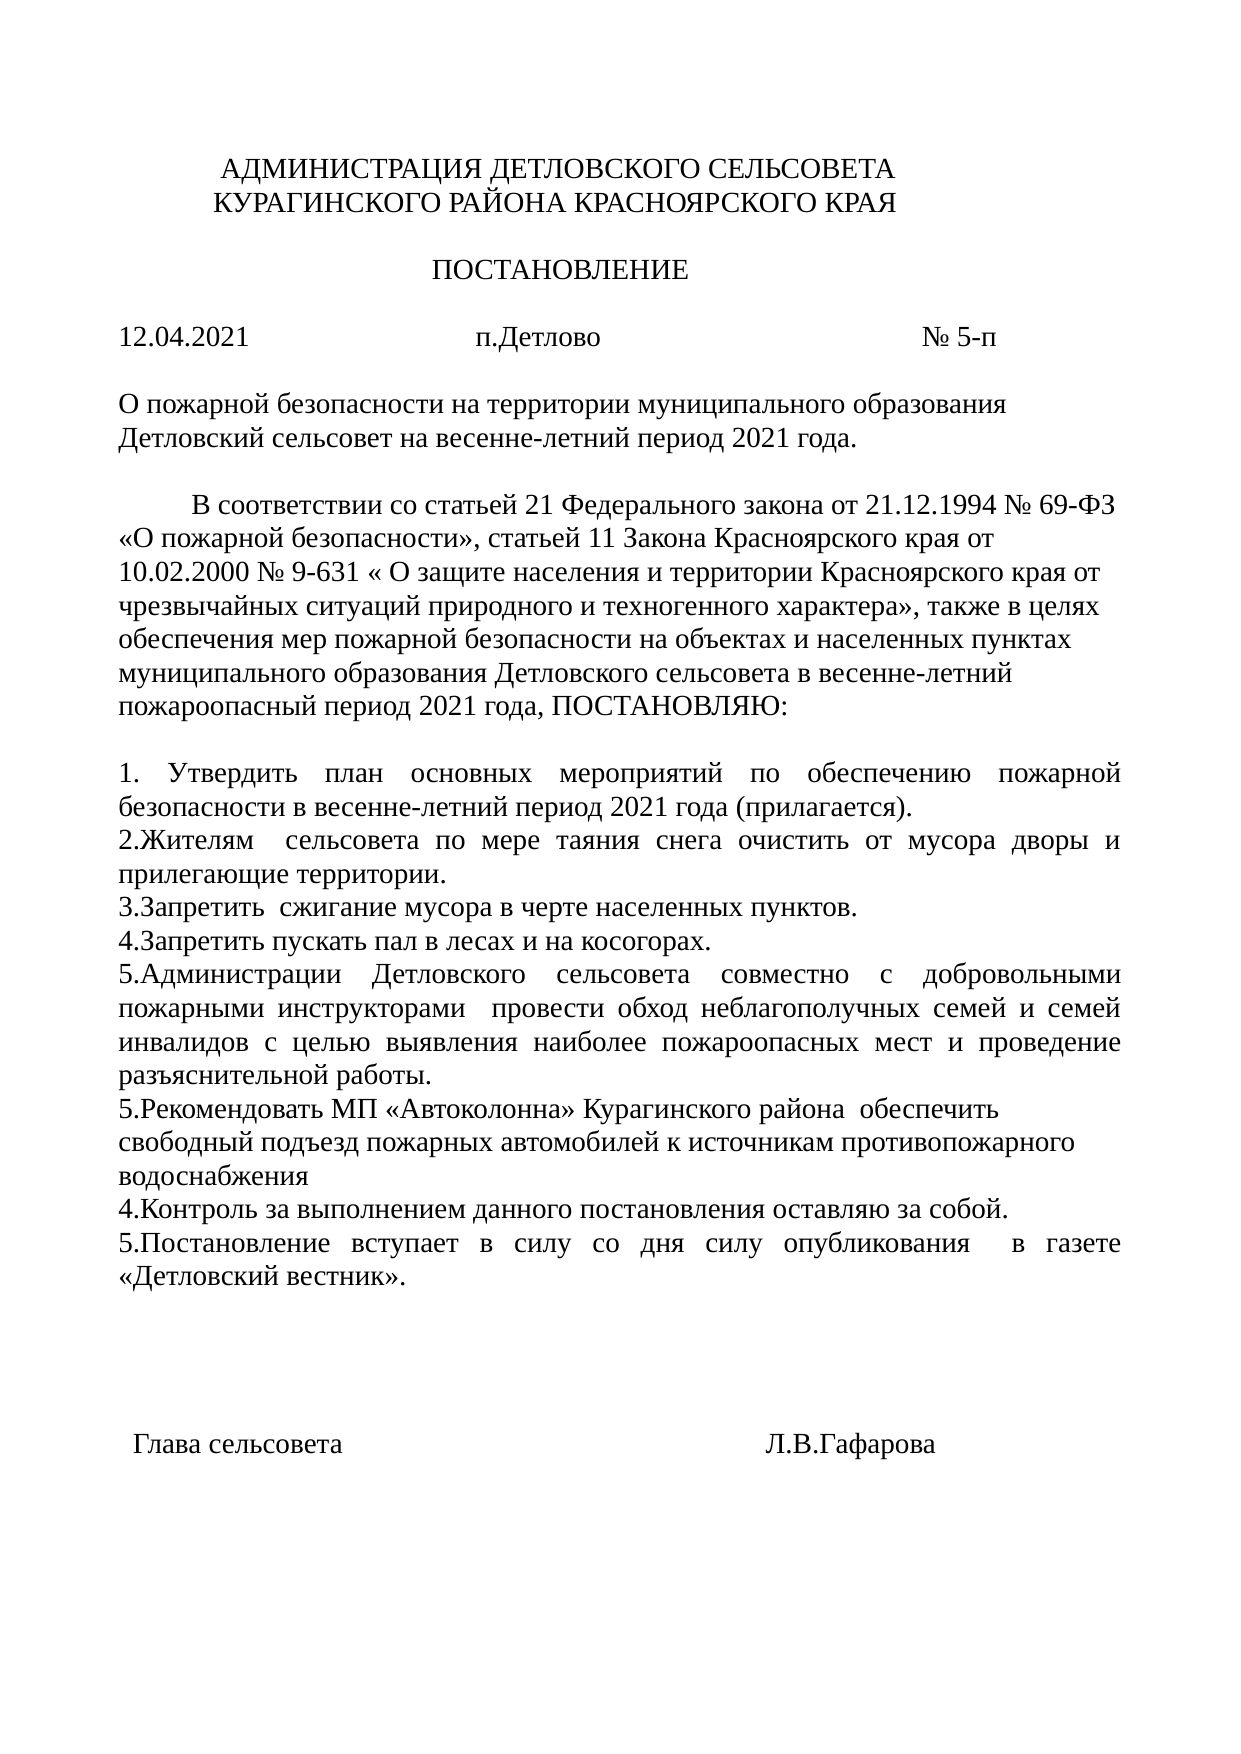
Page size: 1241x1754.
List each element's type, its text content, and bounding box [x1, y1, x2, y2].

text 5.Постановление вступает в силу со дня силу опубликования в газете «Детловский вестник». [118, 1225, 1122, 1292]
text КУРАГИНСКОГО РАЙОНА КРАСНОЯРСКОГО КРАЯ [118, 185, 1122, 219]
text 4.Запретить пускать пал в лесах и на косогорах. [118, 923, 1122, 957]
text ПОСТАНОВЛЕНИЕ [118, 252, 1122, 286]
text О пожарной безопасности на территории муниципального образования [118, 386, 1122, 420]
text 5.Рекомендовать МП «Автоколонна» Курагинского района обеспечить свободный подъезд пожарных автомобилей к источникам противопожарного водоснабжения [118, 1091, 1122, 1191]
text Детловский сельсовет на весенне-летний период 2021 года. [118, 420, 1122, 453]
text В соответствии со статьей 21 Федерального закона от 21.12.1994 № 69-ФЗ «О пожарной безопасности», статьей 11 Закона Красноярского края от 10.02.2000 № 9-631 « О защите населения и территории Красноярского края от чрезвычайных ситуаций природного и техногенного характера», также в целях обеспечения мер пожарной безопасности на объектах и населенных пунктах муниципального образования Детловского сельсовета в весенне-летний пожароопасный период 2021 года, ПОСТАНОВЛЯЮ: [118, 487, 1122, 722]
text 12.04.2021 п.Детлово № 5-п [118, 319, 1122, 353]
text 1. Утвердить план основных мероприятий по обеспечению пожарной безопасности в весенне-летний период 2021 года (прилагается). [118, 755, 1122, 822]
text 5.Администрации Детловского сельсовета совместно с добровольными пожарными инструкторами провести обход неблагополучных семей и семей инвалидов с целью выявления наиболее пожароопасных мест и проведение разъяснительной работы. [118, 957, 1122, 1091]
text 3.Запретить сжигание мусора в черте населенных пунктов. [118, 889, 1122, 923]
text 2.Жителям сельсовета по мере таяния снега очистить от мусора дворы и прилегающие территории. [118, 822, 1122, 889]
text АДМИНИСТРАЦИЯ ДЕТЛОВСКОГО СЕЛЬСОВЕТА [118, 152, 1122, 185]
text Глава сельсовета Л.В.Гафарова [118, 1426, 1122, 1460]
text 4.Контроль за выполнением данного постановления оставляю за собой. [118, 1191, 1122, 1225]
